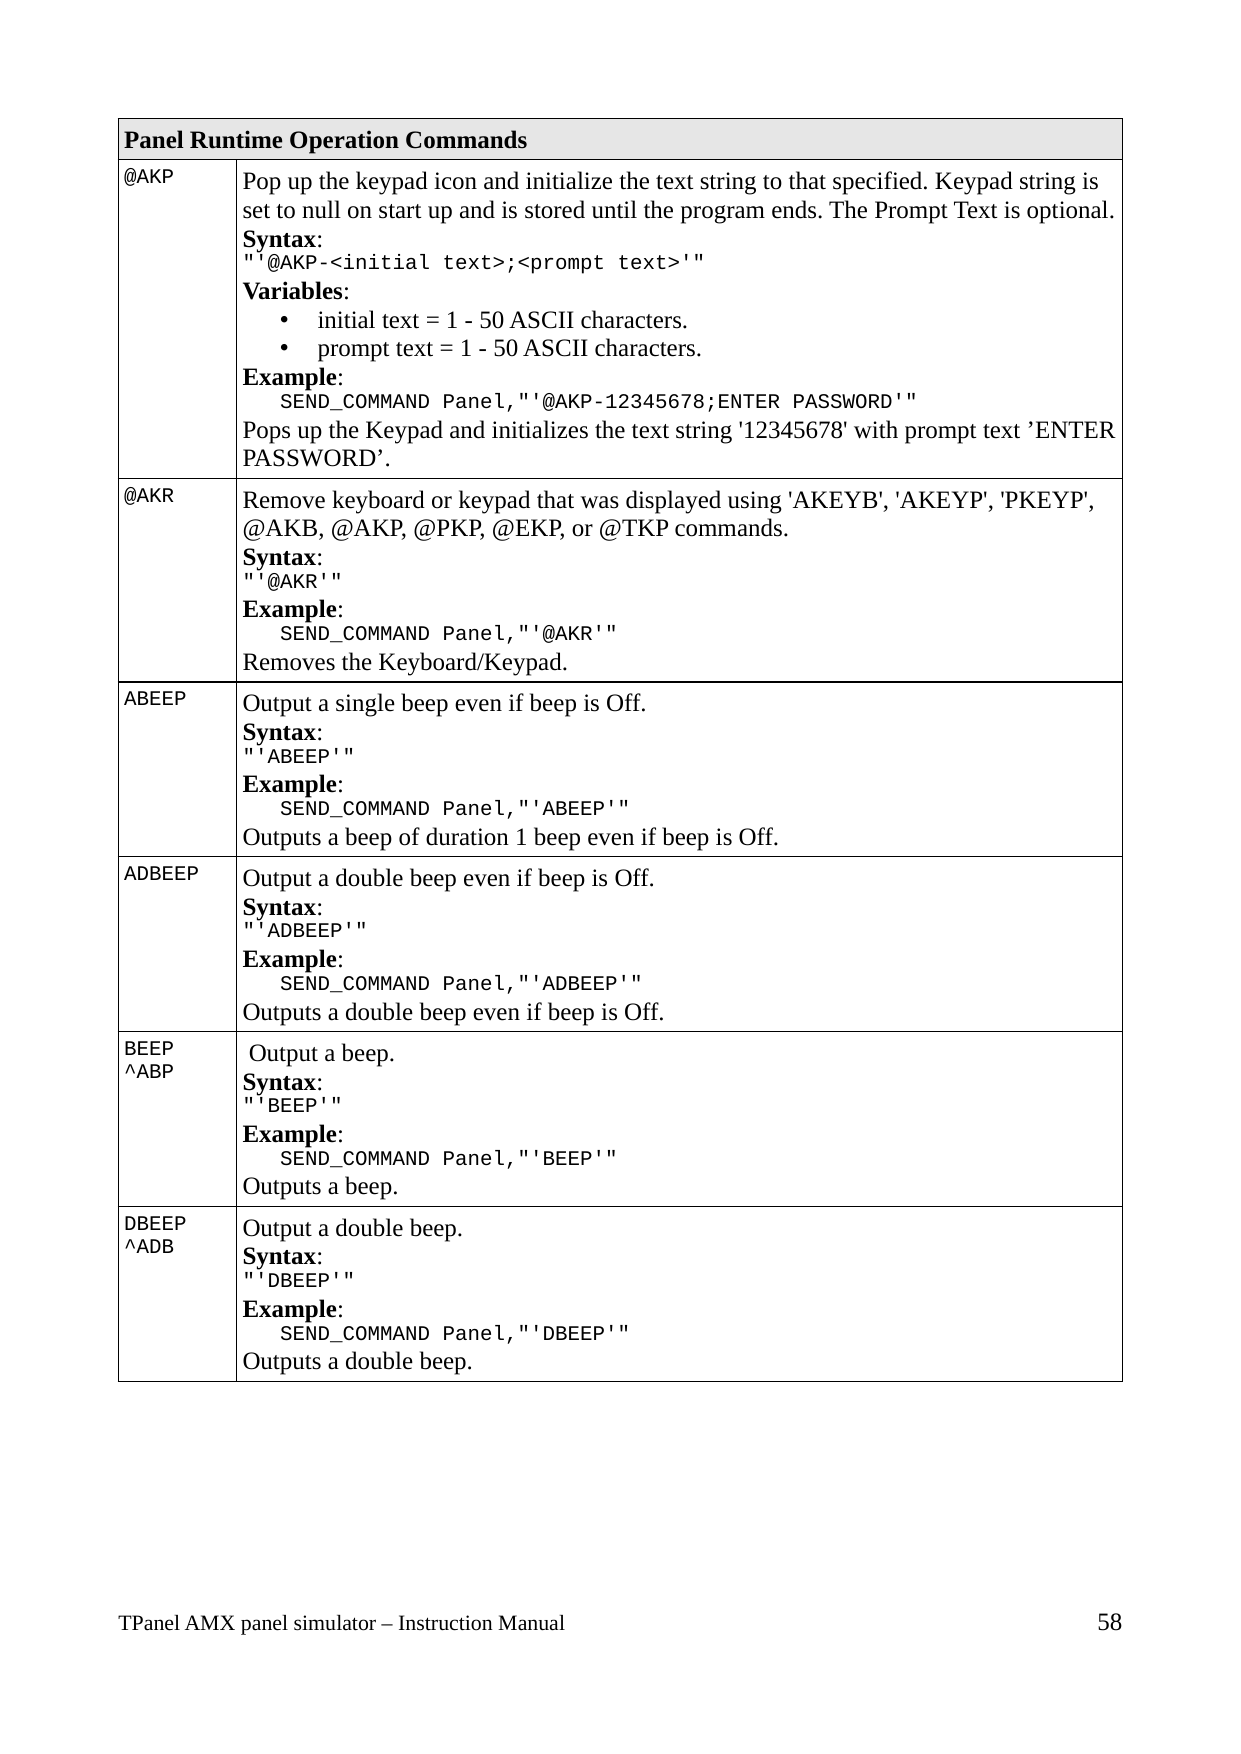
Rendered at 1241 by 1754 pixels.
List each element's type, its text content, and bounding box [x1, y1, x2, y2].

table_cell Output a double beep. Syntax: "'DBEEP'" Example: SEND_COMMAND Panel,"'DBEEP'" Outputs a double beep. [237, 1207, 1122, 1381]
table_cell Remove keyboard or keypad that was displayed using 'AKEYB', 'AKEYP', 'PKEYP', @AKB, @AKP, @PKP, @EKP, or @TKP commands. Syntax: "'@AKR'" Example: SEND_COMMAND Panel,"'@AKR'" Removes the Keyboard/Keypad. [237, 479, 1122, 681]
table_cell Pop up the keypad icon and initialize the text string to that specified. Keypad string is set to null on start up and is stored until the program ends. The Prompt Text is optional. Syntax: "'@AKP-<initial text>;<prompt text>'" Variables: initial text = 1 - 50 ASCII characters. prompt text = 1 - 50 ASCII characters. Example: SEND_COMMAND Panel,"'@AKP-12345678;ENTER PASSWORD'" Pops up the Keypad and initializes the text string '12345678' with prompt text ’ENTER PASSWORD’. [237, 160, 1122, 478]
table_cell @AKR [119, 479, 236, 681]
table_cell BEEP ^ABP [119, 1032, 236, 1206]
table_cell Output a beep. Syntax: "'BEEP'" Example: SEND_COMMAND Panel,"'BEEP'" Outputs a beep. [237, 1032, 1122, 1206]
table_cell Output a single beep even if beep is Off. Syntax: "'ABEEP'" Example: SEND_COMMAND Panel,"'ABEEP'" Outputs a beep of duration 1 beep even if beep is Off. [237, 683, 1122, 856]
table_cell ABEEP [119, 683, 236, 856]
table_cell Output a double beep even if beep is Off. Syntax: "'ADBEEP'" Example: SEND_COMMAND Panel,"'ADBEEP'" Outputs a double beep even if beep is Off. [237, 857, 1122, 1031]
table_header Panel Runtime Operation Commands [119, 119, 1122, 159]
table_cell DBEEP ^ADB [119, 1207, 236, 1381]
table_cell ADBEEP [119, 857, 236, 1031]
table_cell @AKP [119, 160, 236, 478]
